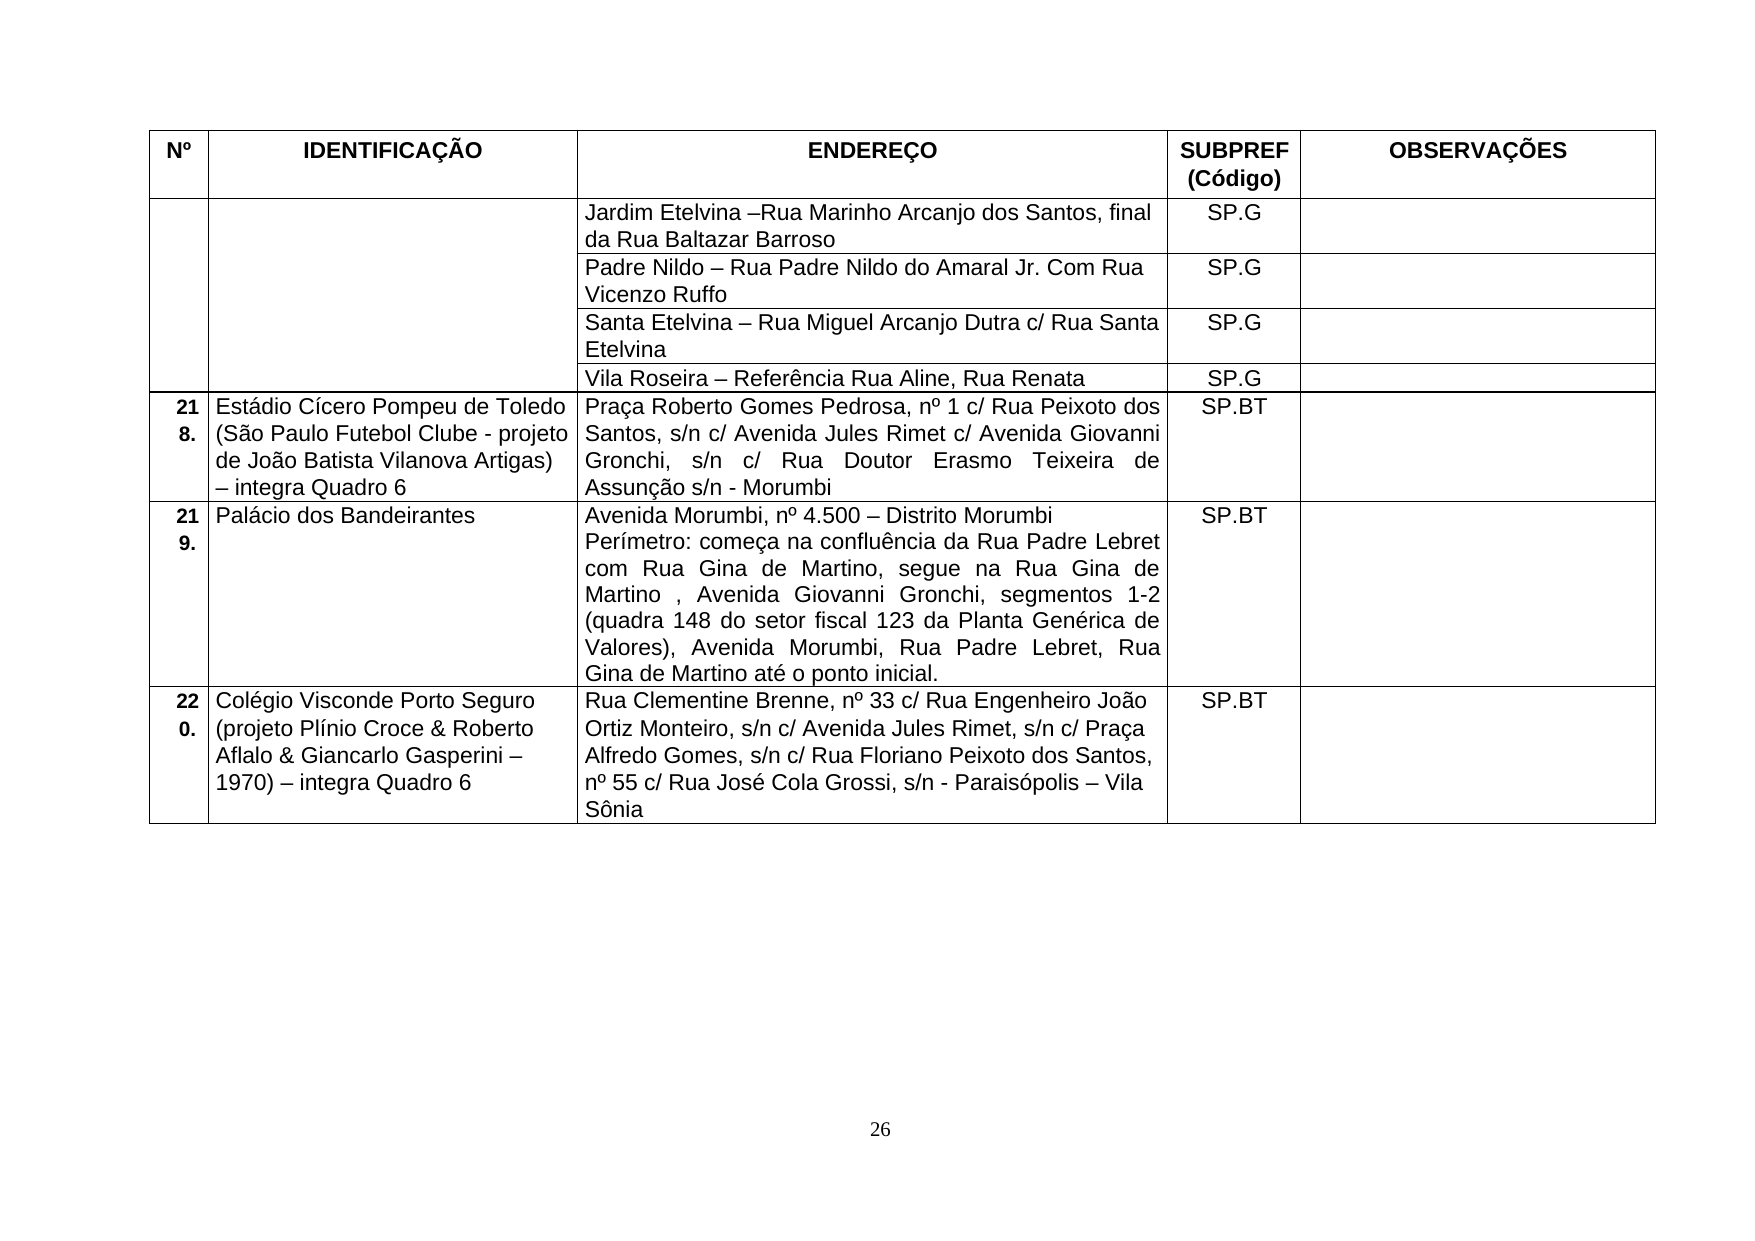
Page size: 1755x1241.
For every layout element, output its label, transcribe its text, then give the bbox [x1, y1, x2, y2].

table_cell Avenida Morumbi, nº 4.500 – Distrito Morumbi Perímetro: começa na confluência da Rua Padre Lebret com Rua Gina de Martino, segue na Rua Gina de Martino , Avenida Giovanni Gronchi, segmentos 1-2 (quadra 148 do setor fiscal 123 da Planta Genérica de Valores), Avenida Morumbi, Rua Padre Lebret, Rua Gina de Martino até o ponto inicial. [578, 502, 1167, 686]
table_cell Palácio dos Bandeirantes [209, 502, 577, 686]
table_cell [150, 393, 208, 501]
table_cell [1301, 393, 1655, 501]
table_cell Vila Roseira – Referência Rua Aline, Rua Renata [578, 364, 1167, 391]
table_cell [1301, 309, 1655, 363]
table_cell [150, 502, 208, 686]
table_cell SP.BT [1168, 502, 1300, 686]
table_cell [1301, 687, 1655, 823]
table_cell [1301, 254, 1655, 308]
table_cell [1301, 364, 1655, 391]
table_header Nº [150, 131, 208, 198]
table_cell SP.BT [1168, 687, 1300, 823]
table_cell Jardim Etelvina –Rua Marinho Arcanjo dos Santos, final da Rua Baltazar Barroso [578, 199, 1167, 253]
table_cell Estádio Cícero Pompeu de Toledo (São Paulo Futebol Clube - projeto de João Batista Vilanova Artigas) – integra Quadro 6 [209, 393, 577, 501]
table_cell SP.G [1168, 254, 1300, 308]
table_cell [150, 199, 208, 391]
table_header IDENTIFICAÇÃO [209, 131, 577, 198]
table_cell SP.G [1168, 364, 1300, 391]
table_cell Praça Roberto Gomes Pedrosa, nº 1 c/ Rua Peixoto dos Santos, s/n c/ Avenida Jules Rimet c/ Avenida Giovanni Gronchi, s/n c/ Rua Doutor Erasmo Teixeira de Assunção s/n - Morumbi [578, 393, 1167, 501]
table_cell SP.G [1168, 199, 1300, 253]
table_header SUBPREF (Código) [1168, 131, 1300, 198]
table_header ENDEREÇO [578, 131, 1167, 198]
table_cell [1301, 199, 1655, 253]
table_cell [150, 687, 208, 823]
table_cell Padre Nildo – Rua Padre Nildo do Amaral Jr. Com Rua Vicenzo Ruffo [578, 254, 1167, 308]
table_cell Rua Clementine Brenne, nº 33 c/ Rua Engenheiro João Ortiz Monteiro, s/n c/ Avenida Jules Rimet, s/n c/ Praça Alfredo Gomes, s/n c/ Rua Floriano Peixoto dos Santos, nº 55 c/ Rua José Cola Grossi, s/n - Paraisópolis – Vila Sônia [578, 687, 1167, 823]
table_header OBSERVAÇÕES [1301, 131, 1655, 198]
table_cell Colégio Visconde Porto Seguro (projeto Plínio Croce & Roberto Aflalo & Giancarlo Gasperini – 1970) – integra Quadro 6 [209, 687, 577, 823]
table_cell Santa Etelvina – Rua Miguel Arcanjo Dutra c/ Rua Santa Etelvina [578, 309, 1167, 363]
table_cell [209, 199, 577, 391]
table_cell [1301, 502, 1655, 686]
table_cell SP.G [1168, 309, 1300, 363]
table_cell SP.BT [1168, 393, 1300, 501]
